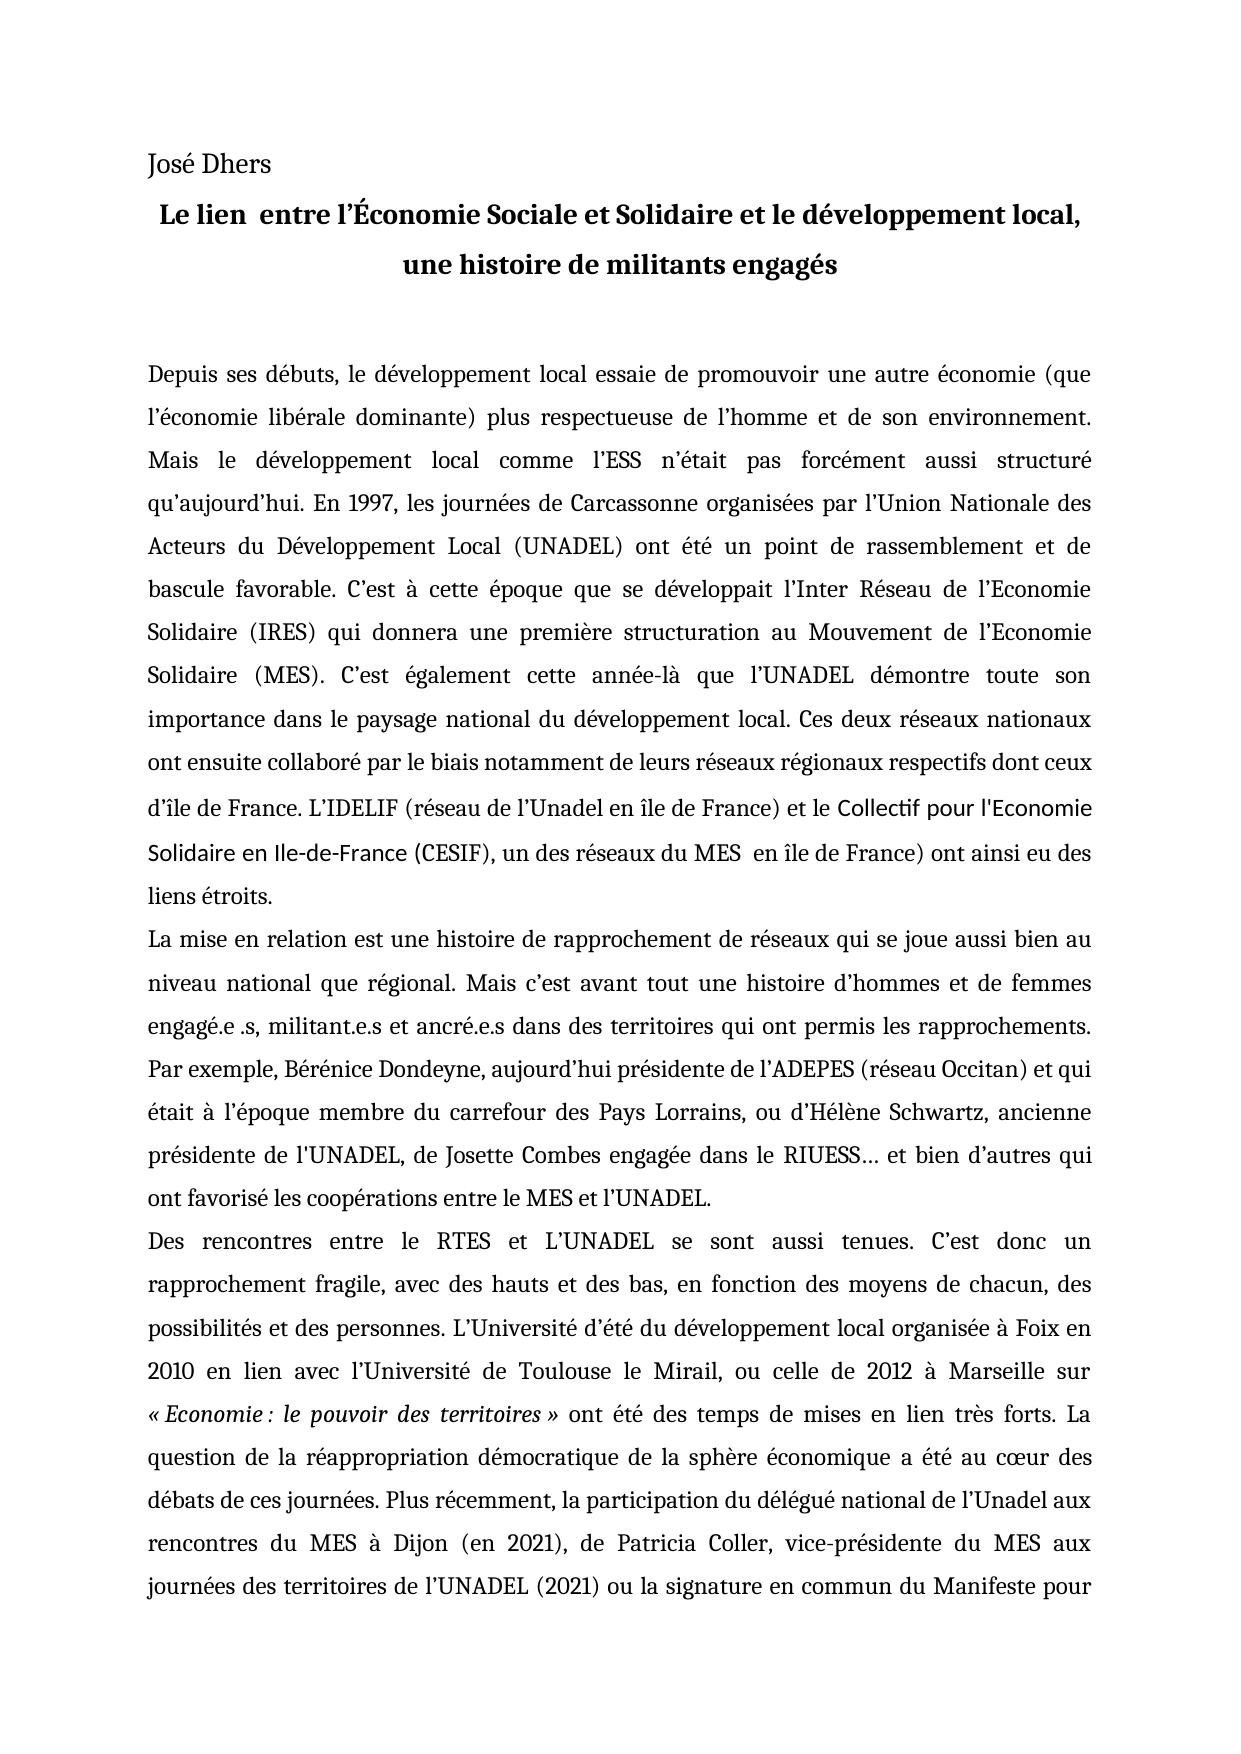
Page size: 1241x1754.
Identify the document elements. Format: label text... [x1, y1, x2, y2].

text Le lien entre l’Économie Sociale et Solidaire et le développement local, une histoire de militants engagés [148, 198, 1093, 282]
text José Dhers [148, 148, 1093, 181]
text La mise en relation est une histoire de rapprochement de réseaux qui se joue aussi bien au niveau national que régional. Mais c’est avant tout une histoire d’hommes et de femmes engagé.e .s, militant.e.s et ancré.e.s dans des territoires qui ont permis les rapprochements. Par exemple, Bérénice Dondeyne, aujourd’hui présidente de l’ADEPES (réseau Occitan) et qui était à l’époque membre du carrefour des Pays Lorrains, ou d’Hélène Schwartz, ancienne présidente de l'UNADEL, de Josette Combes engagée dans le RIUESS… et bien d’autres qui ont favorisé les coopérations entre le MES et l’UNADEL. [148, 925, 1093, 1213]
text Depuis ses débuts, le développement local essaie de promouvoir une autre économie (que l’économie libérale dominante) plus respectueuse de l’homme et de son environnement. Mais le développement local comme l’ESS n’était pas forcément aussi structuré qu’aujourd’hui. En 1997, les journées de Carcassonne organisées par l’Union Nationale des Acteurs du Développement Local (UNADEL) ont été un point de rassemblement et de bascule favorable. C’est à cette époque que se développait l’Inter Réseau de l’Economie Solidaire (IRES) qui donnera une première structuration au Mouvement de l’Economie Solidaire (MES). C’est également cette année-là que l’UNADEL démontre toute son importance dans le paysage national du développement local. Ces deux réseaux nationaux ont ensuite collaboré par le biais notamment de leurs réseaux régionaux respectifs dont ceux d’île de France. L’IDELIF (réseau de l’Unadel en île de France) et le Collectif pour l'Economie Solidaire en Ile-de-France (CESIF), un des réseaux du MES en île de France) ont ainsi eu des liens étroits. [148, 359, 1093, 911]
text Des rencontres entre le RTES et L’UNADEL se sont aussi tenues. C’est donc un rapprochement fragile, avec des hauts et des bas, en fonction des moyens de chacun, des possibilités et des personnes. L’Université d’été du développement local organisée à Foix en 2010 en lien avec l’Université de Toulouse le Mirail, ou celle de 2012 à Marseille sur « Economie : le pouvoir des territoires » ont été des temps de mises en lien très forts. La question de la réappropriation démocratique de la sphère économique a été au cœur des débats de ces journées. Plus récemment, la participation du délégué national de l’Unadel aux rencontres du MES à Dijon (en 2021), de Patricia Coller, vice-présidente du MES aux journées des territoires de l’UNADEL (2021) ou la signature en commun du Manifeste pour [148, 1227, 1093, 1601]
